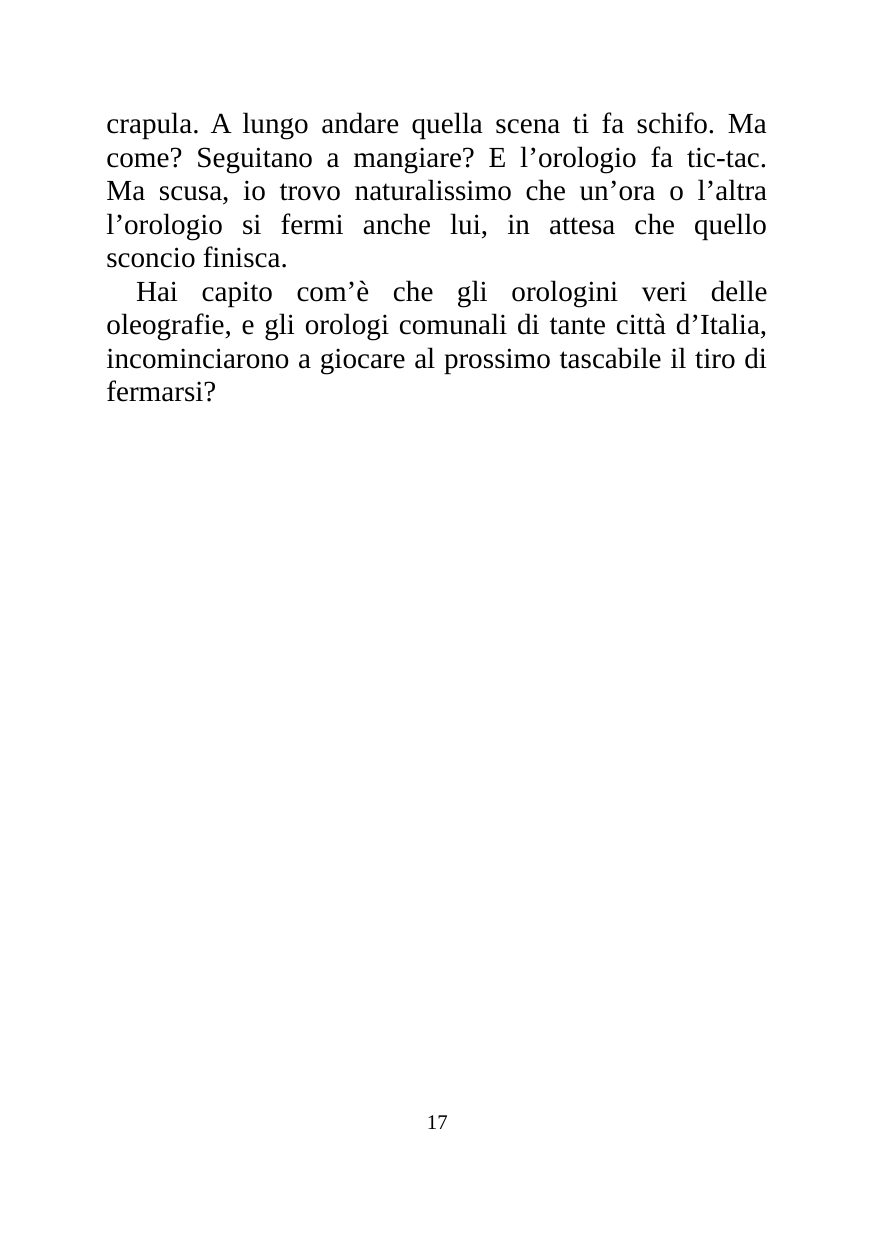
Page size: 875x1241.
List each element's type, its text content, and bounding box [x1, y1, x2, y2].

text Hai capito com’è che gli orologini veri delle oleografie, e gli orologi comunali di tante città d’Italia, incominciarono a giocare al prossimo tascabile il tiro di fermarsi? [106, 274, 768, 408]
text crapula. A lungo andare quella scena ti fa schifo. Ma come? Seguitano a mangiare? E l’orologio fa tic-tac. Ma scusa, io trovo naturalissimo che un’ora o l’altra l’orologio si fermi anche lui, in attesa che quello sconcio finisca. [106, 106, 768, 274]
